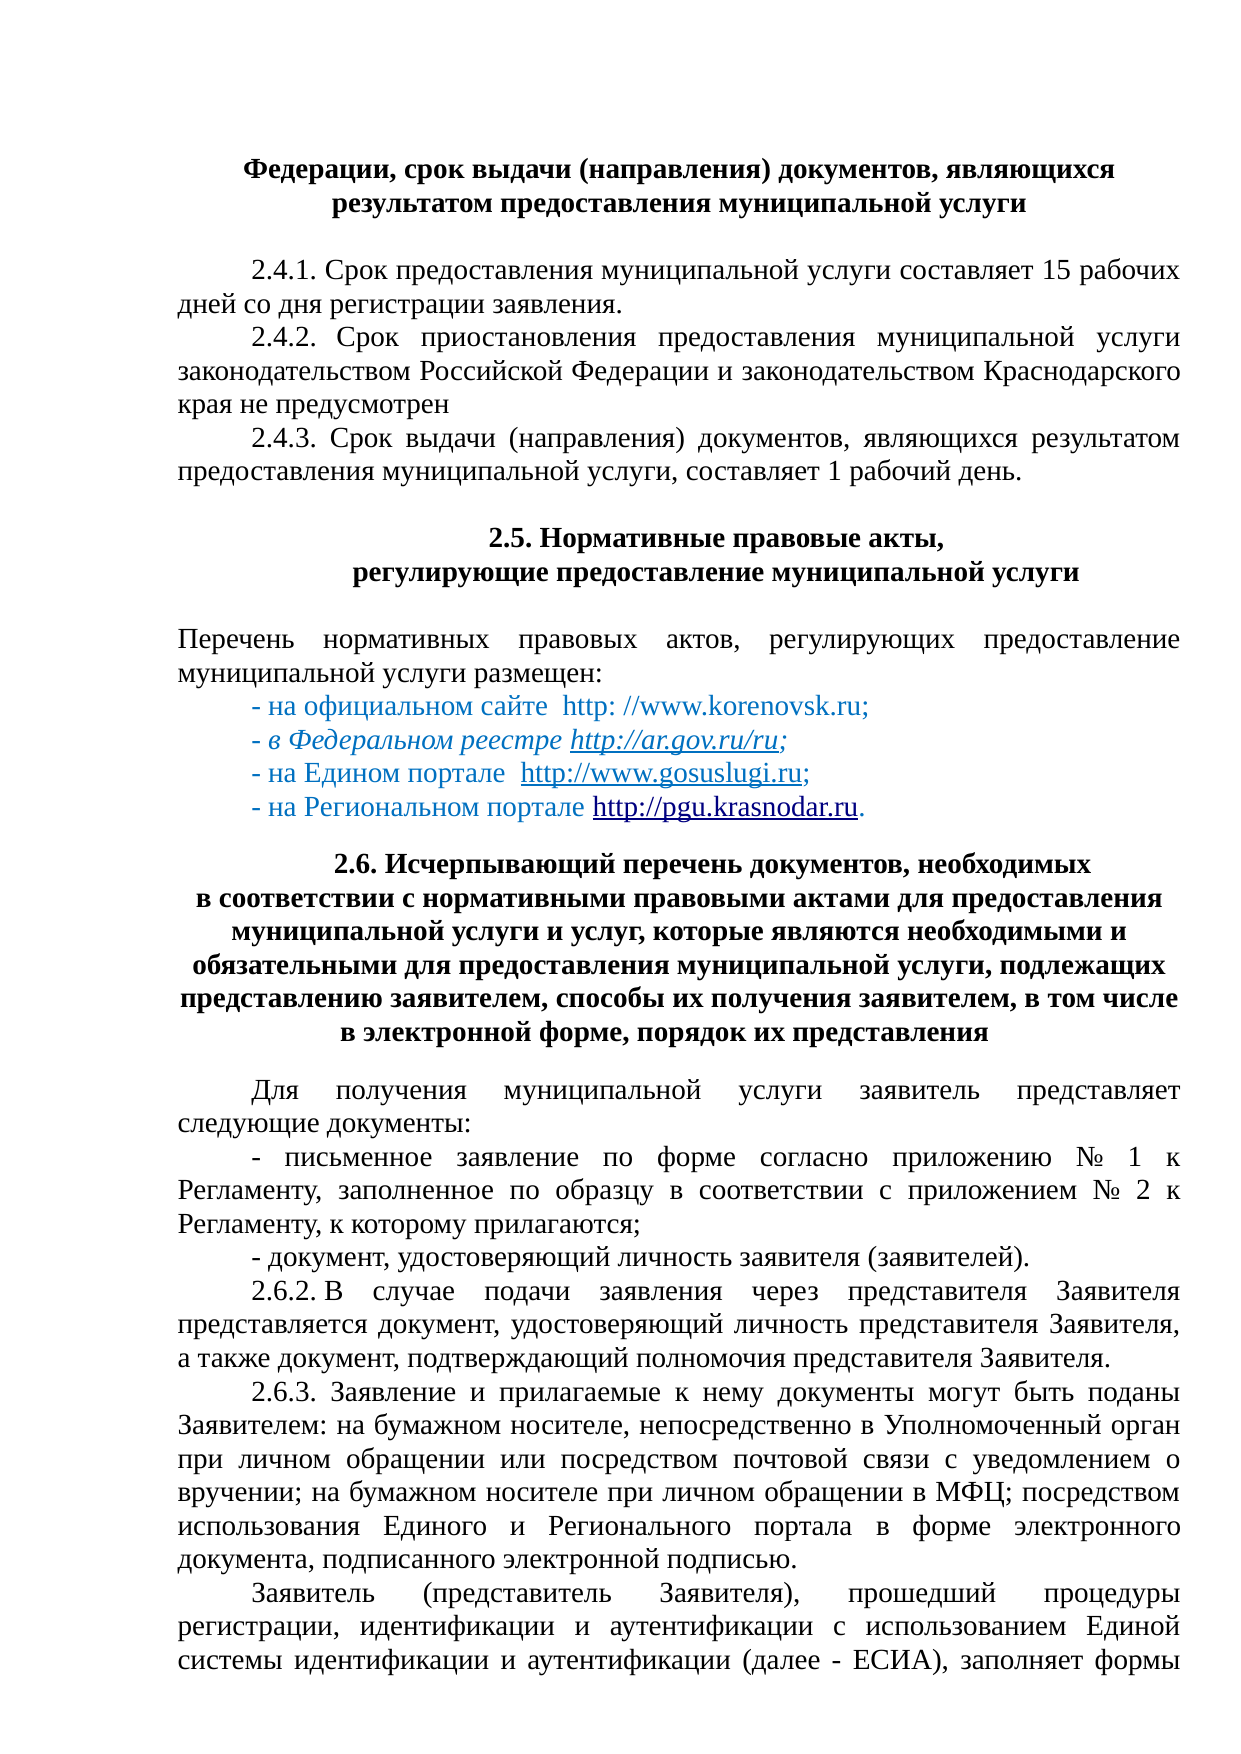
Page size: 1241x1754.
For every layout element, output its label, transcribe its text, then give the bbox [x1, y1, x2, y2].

subtitle - в Федеральном реестре http://ar.gov.ru/ru; [177, 722, 1181, 755]
text 2.6. Исчерпывающий перечень документов, необходимых в соответствии с нормативными правовыми актами для предоставления муниципальной услуги и услуг, которые являются необходимыми и обязательными для предоставления муниципальной услуги, подлежащих представлению заявителем, способы их получения заявителем, в том числе в электронной форме, порядок их представления [177, 846, 1181, 1048]
text регулирующие предоставление муниципальной услуги [177, 554, 1181, 588]
text 2.4.3. Срок выдачи (направления) документов, являющихся результатом предоставления муниципальной услуги, составляет 1 рабочий день. [177, 420, 1181, 487]
text - на Региональном портале http://pgu.krasnodar.ru. [177, 789, 1181, 822]
text Заявитель (представитель Заявителя), прошедший процедуры регистрации, идентификации и аутентификации с использованием Единой системы идентификации и аутентификации (далее - ЕСИА), заполняет формы [177, 1575, 1181, 1676]
text 2.6.2. В случае подачи заявления через представителя Заявителя представляется документ, удостоверяющий личность представителя Заявителя, а также документ, подтверждающий полномочия представителя Заявителя. [177, 1273, 1181, 1374]
text 2.4.1. Срок предоставления муниципальной услуги составляет 15 рабочих дней со дня регистрации заявления. [177, 252, 1181, 319]
text Перечень нормативных правовых актов, регулирующих предоставление муниципальной услуги размещен: [177, 588, 1181, 688]
text Для получения муниципальной услуги заявитель представляет следующие документы: [177, 1072, 1181, 1139]
text - документ, удостоверяющий личность заявителя (заявителей). [177, 1239, 1181, 1273]
text Федерации, срок выдачи (направления) документов, являющихся результатом предоставления муниципальной услуги [177, 152, 1181, 219]
text 2.6.3. Заявление и прилагаемые к нему документы могут быть поданы Заявителем: на бумажном носителе, непосредственно в Уполномоченный орган при личном обращении или посредством почтовой связи с уведомлением о вручении; на бумажном носителе при личном обращении в МФЦ; посредством использования Единого и Регионального портала в форме электронного документа, подписанного электронной подписью. [177, 1374, 1181, 1575]
text 2.4.2. Срок приостановления предоставления муниципальной услуги законодательством Российской Федерации и законодательством Краснодарского края не предусмотрен [177, 319, 1181, 420]
text - на Едином портале http://www.gosuslugi.ru; [177, 755, 1181, 789]
text 2.5. Нормативные правовые акты, [177, 521, 1181, 554]
text - письменное заявление по форме согласно приложению № 1 к Регламенту, заполненное по образцу в соответствии с приложением № 2 к Регламенту, к которому прилагаются; [177, 1139, 1181, 1239]
text - на официальном сайте http: //www.korenovsk.ru; [177, 688, 1181, 722]
